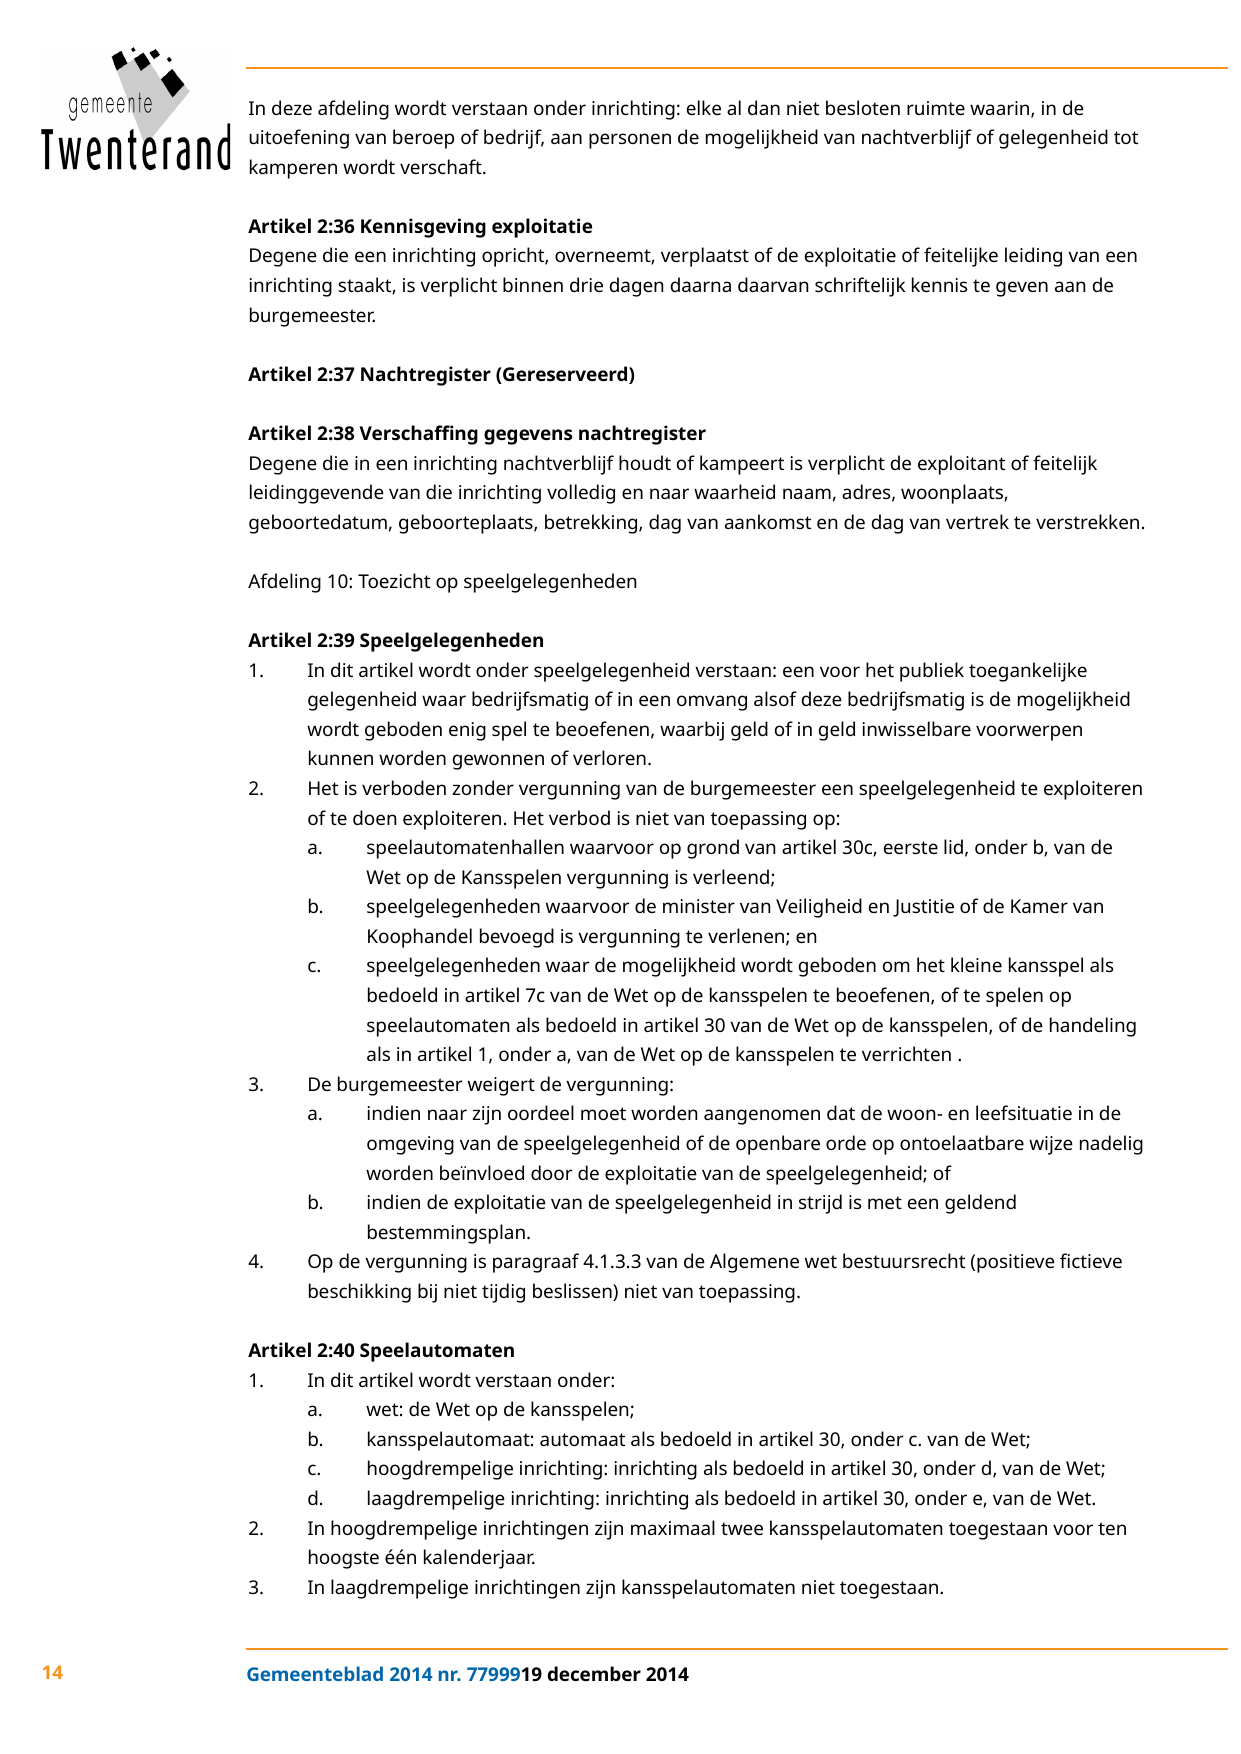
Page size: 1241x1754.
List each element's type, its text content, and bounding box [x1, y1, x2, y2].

text Artikel 2:38 Verschaffing gegevens nachtregister [248, 420, 1152, 446]
list speelgelegenheden waar de mogelijkheid wordt geboden om het kleine kansspel als bedoeld in artikel 7c van de Wet op de kansspelen te beoefenen, of te spelen op speelautomaten als bedoeld in artikel 30 van de Wet op de kansspelen, of de handeling als in artikel 1, onder a, van de Wet op de kansspelen te verrichten . [307, 953, 1152, 1067]
list indien naar zijn oordeel moet worden aangenomen dat de woon- en leefsituatie in de omgeving van de speelgelegenheid of de openbare orde op ontoelaatbare wijze nadelig worden beïnvloed door de exploitatie van de speelgelegenheid; of [307, 1101, 1152, 1186]
text Afdeling 10: Toezicht op speelgelegenheden [248, 568, 1152, 594]
text Degene die in een inrichting nachtverblijf houdt of kampeert is verplicht de exploitant of feitelijk leidinggevende van die inrichting volledig en naar waarheid naam, adres, woonplaats, geboortedatum, geboorteplaats, betrekking, dag van aankomst en de dag van vertrek te verstrekken. [248, 450, 1152, 535]
text Artikel 2:36 Kennisgeving exploitatie [248, 213, 1152, 239]
text Degene die een inrichting opricht, overneemt, verplaatst of de exploitatie of feitelijke leiding van een inrichting staakt, is verplicht binnen drie dagen daarna daarvan schriftelijk kennis te geven aan de burgemeester. [248, 243, 1152, 328]
list In hoogdrempelige inrichtingen zijn maximaal twee kansspelautomaten toegestaan voor ten hoogste één kalenderjaar. [248, 1515, 1152, 1570]
list De burgemeester weigert de vergunning: [248, 1071, 1152, 1097]
text Artikel 2:40 Speelautomaten [248, 1337, 1152, 1363]
list laagdrempelige inrichting: inrichting als bedoeld in artikel 30, onder e, van de Wet. [307, 1485, 1152, 1511]
text Artikel 2:37 Nachtregister (Gereserveerd) [248, 361, 1152, 387]
picture [41, 47, 231, 172]
list speelautomatenhallen waarvoor op grond van artikel 30c, eerste lid, onder b, van de Wet op de Kansspelen vergunning is verleend; [307, 834, 1152, 890]
list In dit artikel wordt onder speelgelegenheid verstaan: een voor het publiek toegankelijke gelegenheid waar bedrijfsmatig of in een omvang alsof deze bedrijfsmatig is de mogelijkheid wordt geboden enig spel te beoefenen, waarbij geld of in geld inwisselbare voorwerpen kunnen worden gewonnen of verloren. [248, 657, 1152, 771]
text Artikel 2:39 Speelgelegenheden [248, 627, 1152, 653]
list Op de vergunning is paragraaf 4.1.3.3 van de Algemene wet bestuursrecht (positieve fictieve beschikking bij niet tijdig beslissen) niet van toepassing. [248, 1248, 1152, 1304]
list speelgelegenheden waarvoor de minister van Veiligheid en Justitie of de Kamer van Koophandel bevoegd is vergunning te verlenen; en [307, 893, 1152, 949]
list indien de exploitatie van de speelgelegenheid in strijd is met een geldend bestemmingsplan. [307, 1189, 1152, 1245]
list wet: de Wet op de kansspelen; [307, 1396, 1152, 1422]
list hoogdrempelige inrichting: inrichting als bedoeld in artikel 30, onder d, van de Wet; [307, 1456, 1152, 1481]
list In dit artikel wordt verstaan onder: [248, 1367, 1152, 1393]
list kansspelautomaat: automaat als bedoeld in artikel 30, onder c. van de Wet; [307, 1426, 1152, 1452]
list Het is verboden zonder vergunning van de burgemeester een speelgelegenheid te exploiteren of te doen exploiteren. Het verbod is niet van toepassing op: [248, 775, 1152, 831]
list In laagdrempelige inrichtingen zijn kansspelautomaten niet toegestaan. [248, 1574, 1152, 1600]
text In deze afdeling wordt verstaan onder inrichting: elke al dan niet besloten ruimte waarin, in de uitoefening van beroep of bedrijf, aan personen de mogelijkheid van nachtverblijf of gelegenheid tot kamperen wordt verschaft. [248, 95, 1152, 180]
